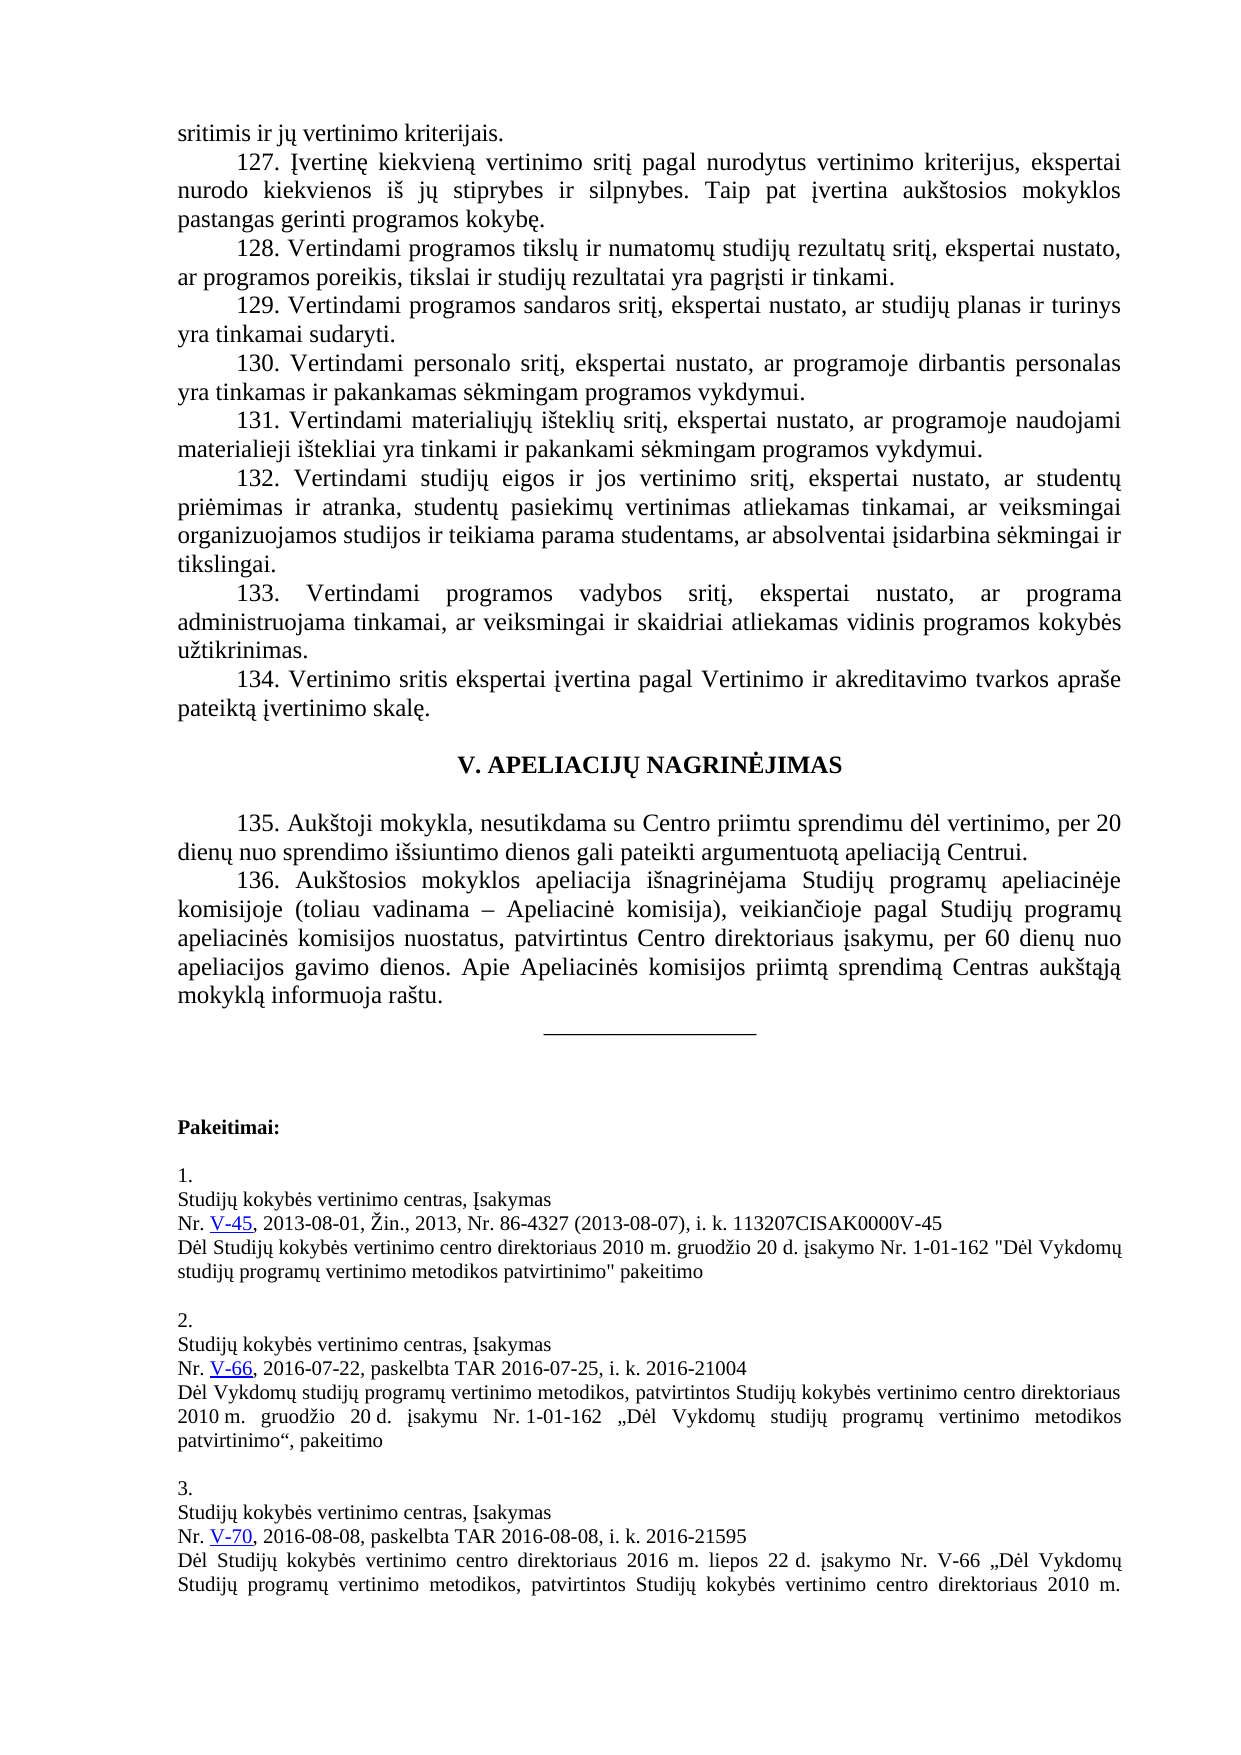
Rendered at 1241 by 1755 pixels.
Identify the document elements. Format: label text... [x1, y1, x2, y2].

text 1. [177, 1163, 1122, 1187]
text 132. Vertindami studijų eigos ir jos vertinimo sritį, ekspertai nustato, ar studentų priėmimas ir atranka, studentų pasiekimų vertinimas atliekamas tinkamai, ar veiksmingai organizuojamos studijos ir teikiama parama studentams, ar absolventai įsidarbina sėkmingai ir tikslingai. [177, 463, 1122, 578]
text Dėl Vykdomų studijų programų vertinimo metodikos, patvirtintos Studijų kokybės vertinimo centro direktoriaus 2010 m. gruodžio 20 d. įsakymu Nr. 1-01-162 „Dėl Vykdomų studijų programų vertinimo metodikos patvirtinimo“, pakeitimo [177, 1380, 1122, 1452]
text 129. Vertindami programos sandaros sritį, ekspertai nustato, ar studijų planas ir turinys yra tinkamai sudaryti. [177, 291, 1122, 348]
text Nr. V-70, 2016-08-08, paskelbta TAR 2016-08-08, i. k. 2016-21595 [177, 1524, 1122, 1548]
text Nr. V-66, 2016-07-22, paskelbta TAR 2016-07-25, i. k. 2016-21004 [177, 1356, 1122, 1380]
text Studijų kokybės vertinimo centras, Įsakymas [177, 1500, 1122, 1524]
text 131. Vertindami materialiųjų išteklių sritį, ekspertai nustato, ar programoje naudojami materialieji ištekliai yra tinkami ir pakankami sėkmingam programos vykdymui. [177, 406, 1122, 463]
text 127. Įvertinę kiekvieną vertinimo sritį pagal nurodytus vertinimo kriterijus, ekspertai nurodo kiekvienos iš jų stiprybes ir silpnybes. Taip pat įvertina aukštosios mokyklos pastangas gerinti programos kokybę. [177, 147, 1122, 233]
text Dėl Studijų kokybės vertinimo centro direktoriaus 2016 m. liepos 22 d. įsakymo Nr. V-66 „Dėl Vykdomų Studijų programų vertinimo metodikos, patvirtintos Studijų kokybės vertinimo centro direktoriaus 2010 m. [177, 1548, 1122, 1596]
text 2. [177, 1307, 1122, 1332]
text 134. Vertinimo sritis ekspertai įvertina pagal Vertinimo ir akreditavimo tvarkos apraše pateiktą įvertinimo skalę. [177, 664, 1122, 722]
text _________________ [177, 1009, 1122, 1038]
text sritimis ir jų vertinimo kriterijais. [177, 118, 1122, 147]
text 130. Vertindami personalo sritį, ekspertai nustato, ar programoje dirbantis personalas yra tinkamas ir pakankamas sėkmingam programos vykdymui. [177, 348, 1122, 406]
text 128. Vertindami programos tikslų ir numatomų studijų rezultatų sritį, ekspertai nustato, ar programos poreikis, tikslai ir studijų rezultatai yra pagrįsti ir tinkami. [177, 233, 1122, 291]
text Studijų kokybės vertinimo centras, Įsakymas [177, 1187, 1122, 1211]
text 133. Vertindami programos vadybos sritį, ekspertai nustato, ar programa administruojama tinkamai, ar veiksmingai ir skaidriai atliekamas vidinis programos kokybės užtikrinimas. [177, 578, 1122, 664]
text 135. Aukštoji mokykla, nesutikdama su Centro priimtu sprendimu dėl vertinimo, per 20 dienų nuo sprendimo išsiuntimo dienos gali pateikti argumentuotą apeliaciją Centrui. [177, 808, 1122, 866]
text Studijų kokybės vertinimo centras, Įsakymas [177, 1332, 1122, 1356]
text 3. [177, 1476, 1122, 1500]
text Pakeitimai: [177, 1115, 1122, 1139]
text V. APELIACIJŲ NAGRINĖJIMAS [177, 751, 1122, 779]
text 136. Aukštosios mokyklos apeliacija išnagrinėjama Studijų programų apeliacinėje komisijoje (toliau vadinama – Apeliacinė komisija), veikiančioje pagal Studijų programų apeliacinės komisijos nuostatus, patvirtintus Centro direktoriaus įsakymu, per 60 dienų nuo apeliacijos gavimo dienos. Apie Apeliacinės komisijos priimtą sprendimą Centras aukštąją mokyklą informuoja raštu. [177, 866, 1122, 1009]
text Dėl Studijų kokybės vertinimo centro direktoriaus 2010 m. gruodžio 20 d. įsakymo Nr. 1-01-162 "Dėl Vykdomų studijų programų vertinimo metodikos patvirtinimo" pakeitimo [177, 1235, 1122, 1283]
text Nr. V-45, 2013-08-01, Žin., 2013, Nr. 86-4327 (2013-08-07), i. k. 113207CISAK0000V-45 [177, 1211, 1122, 1235]
